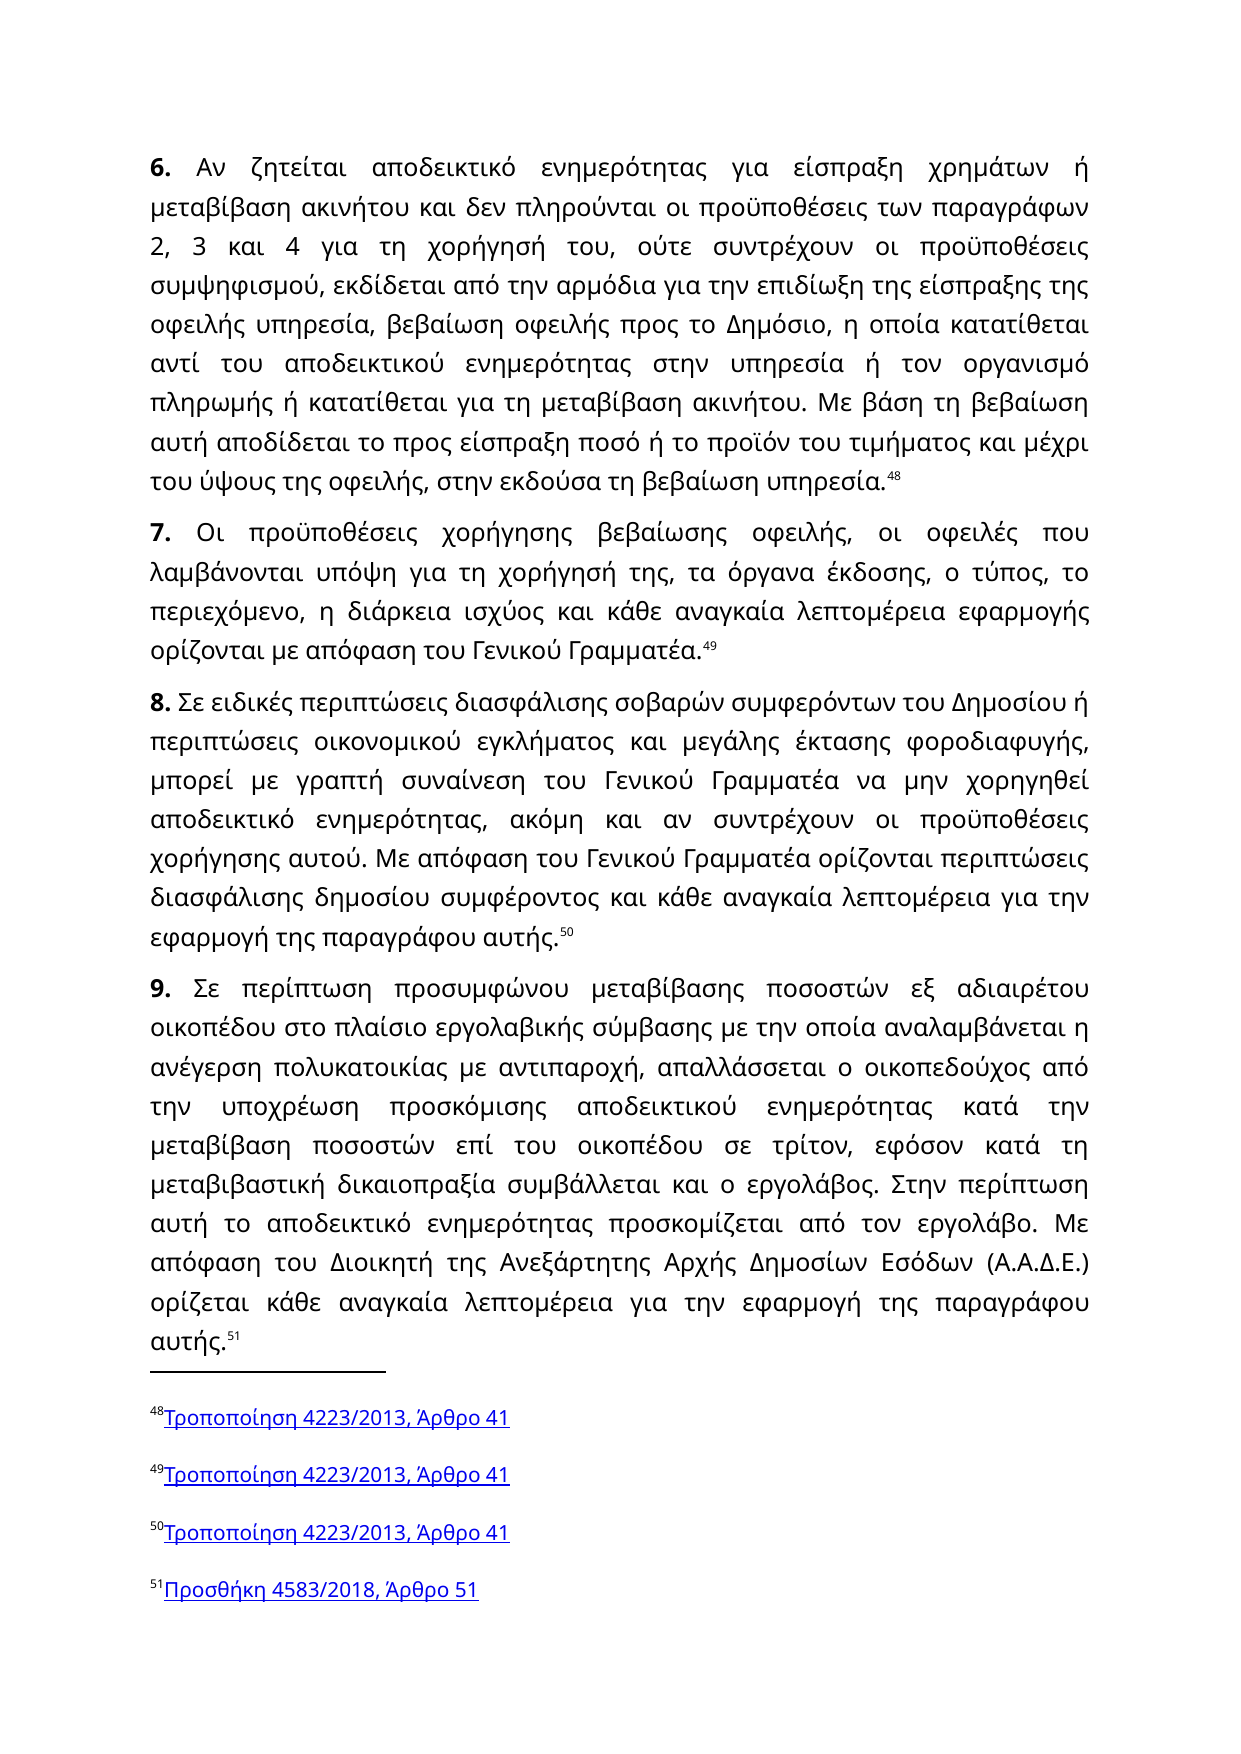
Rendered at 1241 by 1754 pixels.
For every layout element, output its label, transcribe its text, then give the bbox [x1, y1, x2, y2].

text 6. Αν ζητείται αποδεικτικό ενημερότητας για είσπραξη χρημάτων ή μεταβίβαση ακινήτου και δεν πληρούνται οι προϋποθέσεις των παραγράφων 2, 3 και 4 για τη χορήγησή του, ούτε συντρέχουν οι προϋποθέσεις συμψηφισμού, εκδίδεται από την αρμόδια για την επιδίωξη της είσπραξης της οφειλής υπηρεσία, βεβαίωση οφειλής προς το Δημόσιο, η οποία κατατίθεται αντί του αποδεικτικού ενημερότητας στην υπηρεσία ή τον οργανισμό πληρωμής ή κατατίθεται για τη μεταβίβαση ακινήτου. Με βάση τη βεβαίωση αυτή αποδίδεται το προς είσπραξη ποσό ή το προϊόν του τιμήματος και μέχρι του ύψους της οφειλής, στην εκδούσα τη βεβαίωση υπηρεσία. [150, 150, 1090, 497]
text 7. Οι προϋποθέσεις χορήγησης βεβαίωσης οφειλής, οι οφειλές που λαμβάνονται υπόψη για τη χορήγησή της, τα όργανα έκδοσης, ο τύπος, το περιεχόμενο, η διάρκεια ισχύος και κάθε αναγκαία λεπτομέρεια εφαρμογής ορίζονται με απόφαση του Γενικού Γραμματέα. [150, 515, 1090, 667]
text 9. Σε περίπτωση προσυμφώνου μεταβίβασης ποσοστών εξ αδιαιρέτου οικοπέδου στο πλαίσιο εργολαβικής σύμβασης με την οποία αναλαμβάνεται η ανέγερση πολυκατοικίας με αντιπαροχή, απαλλάσσεται ο οικοπεδούχος από την υποχρέωση προσκόμισης αποδεικτικού ενημερότητας κατά την μεταβίβαση ποσοστών επί του οικοπέδου σε τρίτον, εφόσον κατά τη μεταβιβαστική δικαιοπραξία συμβάλλεται και ο εργολάβος. Στην περίπτωση αυτή το αποδεικτικό ενημερότητας προσκομίζεται από τον εργολάβο. Με απόφαση του Διοικητή της Ανεξάρτητης Αρχής Δημοσίων Εσόδων (Α.Α.Δ.Ε.) ορίζεται κάθε αναγκαία λεπτομέρεια για την εφαρμογή της παραγράφου αυτής. [150, 971, 1090, 1357]
text Προσθήκη 4583/2018, Άρθρο 51 [150, 1576, 1090, 1604]
text Τροποποίηση 4223/2013, Άρθρο 41 [150, 1460, 1090, 1489]
text 8. Σε ειδικές περιπτώσεις διασφάλισης σοβαρών συμφερόντων του Δημοσίου ή περιπτώσεις οικονομικού εγκλήματος και μεγάλης έκτασης φοροδιαφυγής, μπορεί με γραπτή συναίνεση του Γενικού Γραμματέα να μην χορηγηθεί αποδεικτικό ενημερότητας, ακόμη και αν συντρέχουν οι προϋποθέσεις χορήγησης αυτού. Με απόφαση του Γενικού Γραμματέα ορίζονται περιπτώσεις διασφάλισης δημοσίου συμφέροντος και κάθε αναγκαία λεπτομέρεια για την εφαρμογή της παραγράφου αυτής. [150, 684, 1090, 953]
text Τροποποίηση 4223/2013, Άρθρο 41 [150, 1403, 1090, 1431]
text Τροποποίηση 4223/2013, Άρθρο 41 [150, 1518, 1090, 1546]
